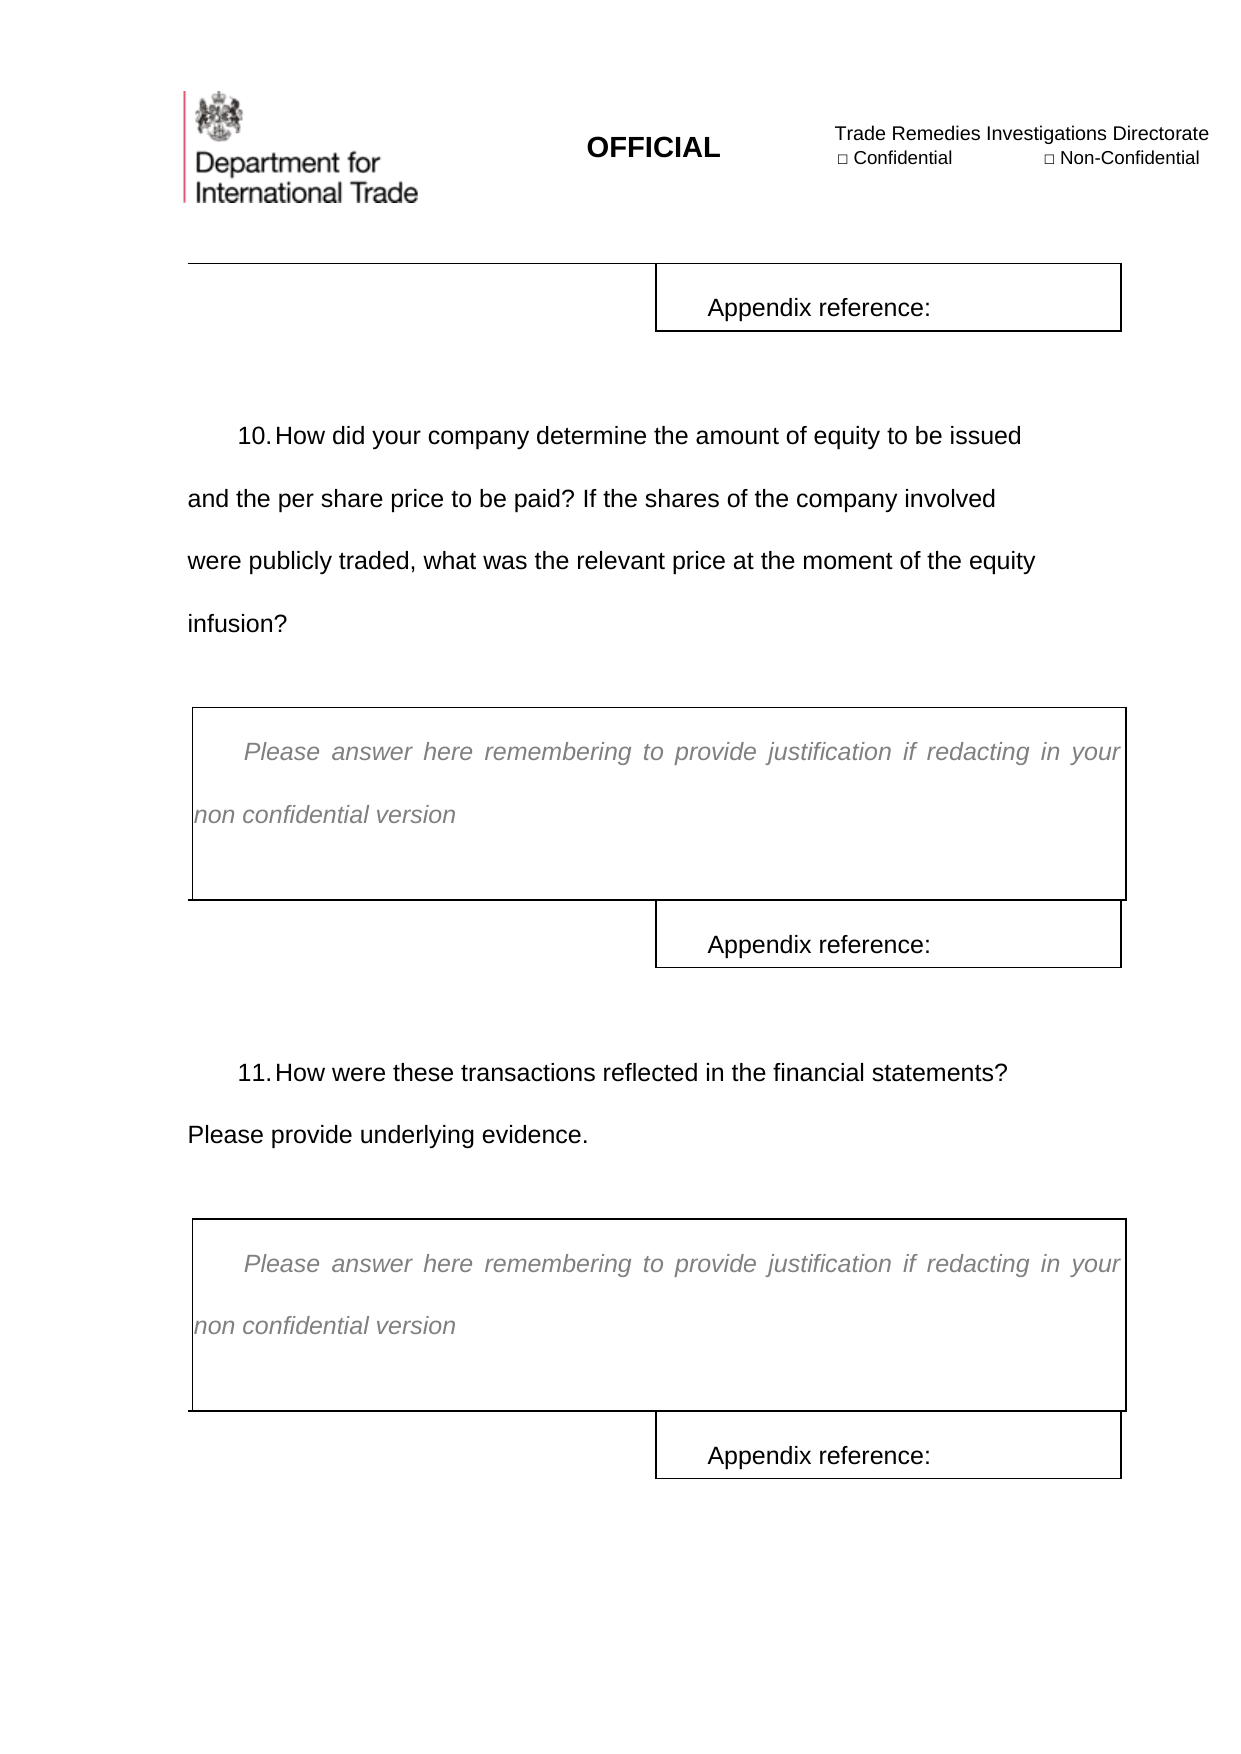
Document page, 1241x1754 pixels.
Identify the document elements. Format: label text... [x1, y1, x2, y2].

table_cell [1122, 263, 1126, 330]
table_cell [1122, 901, 1126, 966]
table_cell [1122, 1412, 1126, 1478]
table_header Please answer here remembering to provide justification if redacting in your non confidential version [193, 1220, 1125, 1410]
table_cell Appendix reference: [657, 264, 1120, 330]
list How were these transactions reflected in the financial statements? Please provide underlying evidence. [187, 1030, 1053, 1155]
table_cell Appendix reference: [657, 901, 1120, 966]
table_cell [188, 1412, 655, 1478]
table_header [188, 707, 192, 899]
table_cell [188, 901, 655, 966]
table_cell [188, 264, 655, 330]
table_header Please answer here remembering to provide justification if redacting in your non confidential version [193, 708, 1125, 899]
table_header [188, 1218, 192, 1410]
table_cell Appendix reference: [657, 1412, 1120, 1478]
list How did your company determine the amount of equity to be issued and the per share price to be paid? If the shares of the company involved were publicly traded, what was the relevant price at the moment of the equity infusion? [187, 394, 1053, 644]
